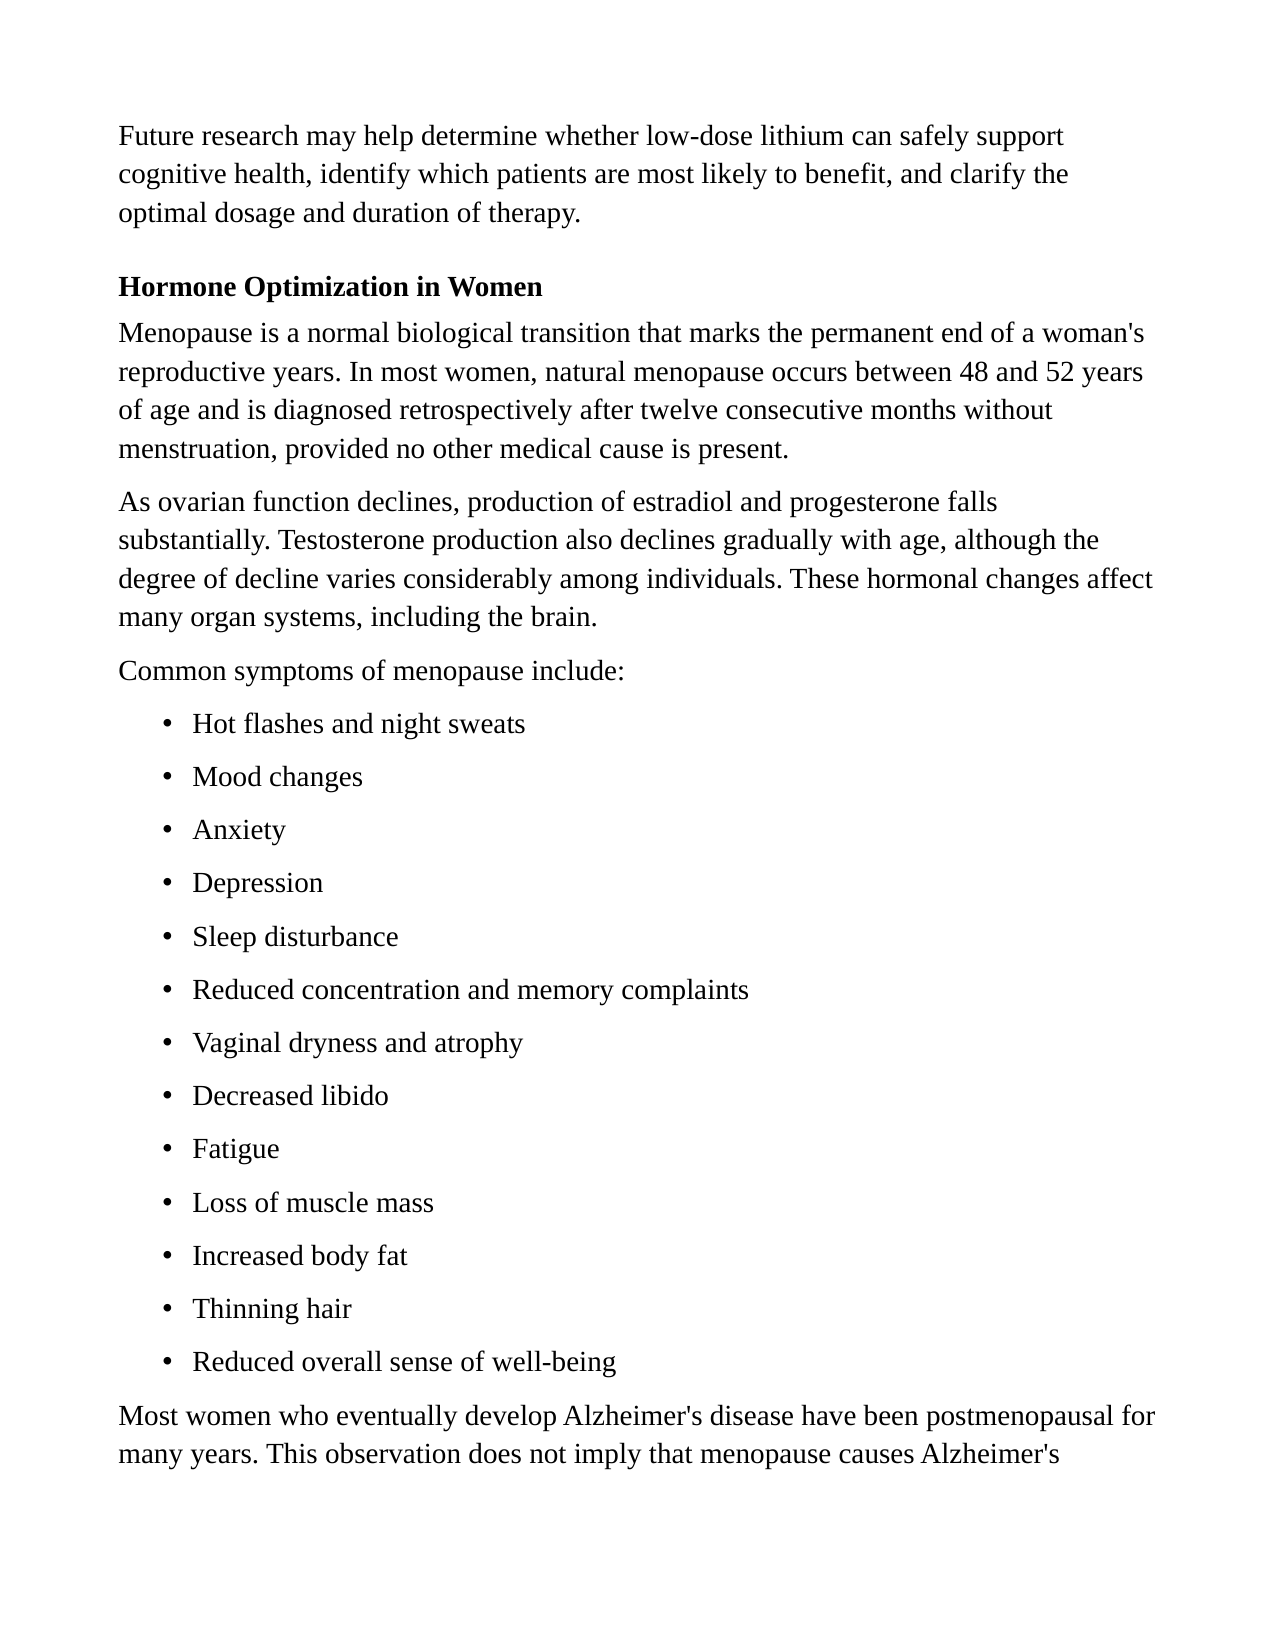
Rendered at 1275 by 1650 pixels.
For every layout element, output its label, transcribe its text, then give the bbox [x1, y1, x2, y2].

text Most women who eventually develop Alzheimer's disease have been postmenopausal for many years. This observation does not imply that menopause causes Alzheimer's [118, 1398, 1157, 1470]
text Common symptoms of menopause include: [118, 653, 1157, 686]
list Anxiety [162, 812, 1157, 846]
subtitle Hormone Optimization in Women [118, 269, 1157, 303]
list Decreased libido [162, 1078, 1157, 1112]
list Vaginal dryness and atrophy [162, 1025, 1157, 1059]
text As ovarian function declines, production of estradiol and progesterone falls substantially. Testosterone production also declines gradually with age, although the degree of decline varies considerably among individuals. These hormonal changes affect many organ systems, including the brain. [118, 484, 1157, 633]
list Loss of muscle mass [162, 1185, 1157, 1218]
list Depression [162, 866, 1157, 899]
list Fatigue [162, 1132, 1157, 1165]
list Sleep disturbance [162, 919, 1157, 952]
list Hot flashes and night sweats [162, 706, 1157, 739]
list Reduced concentration and memory complaints [162, 972, 1157, 1006]
list Increased body fat [162, 1238, 1157, 1272]
list Reduced overall sense of well-being [162, 1344, 1157, 1378]
list Thinning hair [162, 1291, 1157, 1325]
text Menopause is a normal biological transition that marks the permanent end of a woman's reproductive years. In most women, natural menopause occurs between 48 and 52 years of age and is diagnosed retrospectively after twelve consecutive months without menstruation, provided no other medical cause is present. [118, 315, 1157, 464]
text Future research may help determine whether low-dose lithium can safely support cognitive health, identify which patients are most likely to benefit, and clarify the optimal dosage and duration of therapy. [118, 118, 1157, 229]
list Mood changes [162, 759, 1157, 793]
